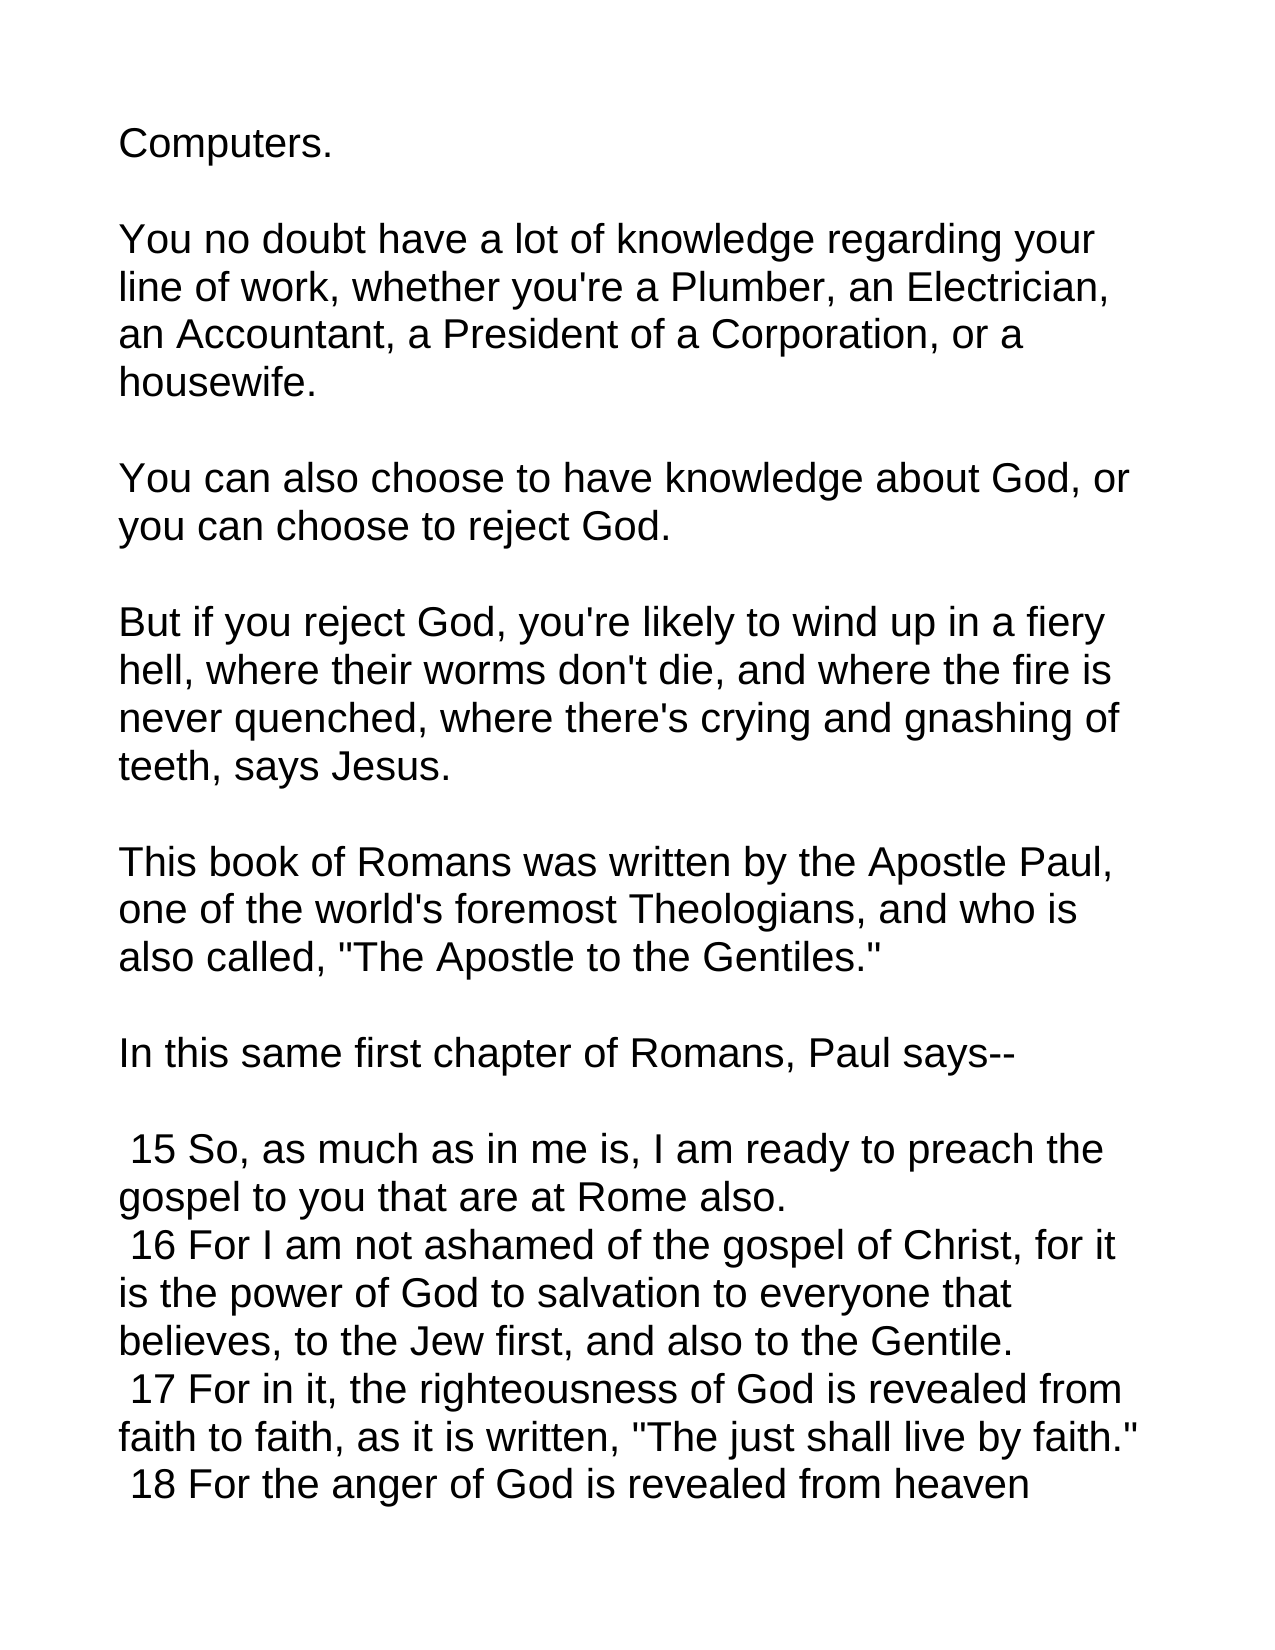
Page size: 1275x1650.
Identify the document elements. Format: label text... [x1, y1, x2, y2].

text In this same first chapter of Romans, Paul says-- [118, 1028, 1157, 1076]
text You no doubt have a lot of knowledge regarding your line of work, whether you're a Plumber, an Electrician, an Accountant, a President of a Corporation, or a housewife. [118, 214, 1157, 406]
text 17 For in it, the righteousness of God is revealed from faith to faith, as it is written, "The just shall live by faith." [118, 1364, 1157, 1460]
text This book of Romans was written by the Apostle Paul, one of the world's foremost Theologians, and who is also called, "The Apostle to the Gentiles." [118, 837, 1157, 981]
text 16 For I am not ashamed of the gospel of Christ, for it is the power of God to salvation to everyone that believes, to the Jew first, and also to the Gentile. [118, 1220, 1157, 1364]
text Computers. [118, 118, 1157, 166]
text 18 For the anger of God is revealed from heaven [118, 1460, 1157, 1508]
text You can also choose to have knowledge about God, or you can choose to reject God. [118, 453, 1157, 549]
text 15 So, as much as in me is, I am ready to preach the gospel to you that are at Rome also. [118, 1124, 1157, 1220]
text But if you reject God, you're likely to wind up in a fiery hell, where their worms don't die, and where the fire is never quenched, where there's crying and gnashing of teeth, says Jesus. [118, 597, 1157, 789]
